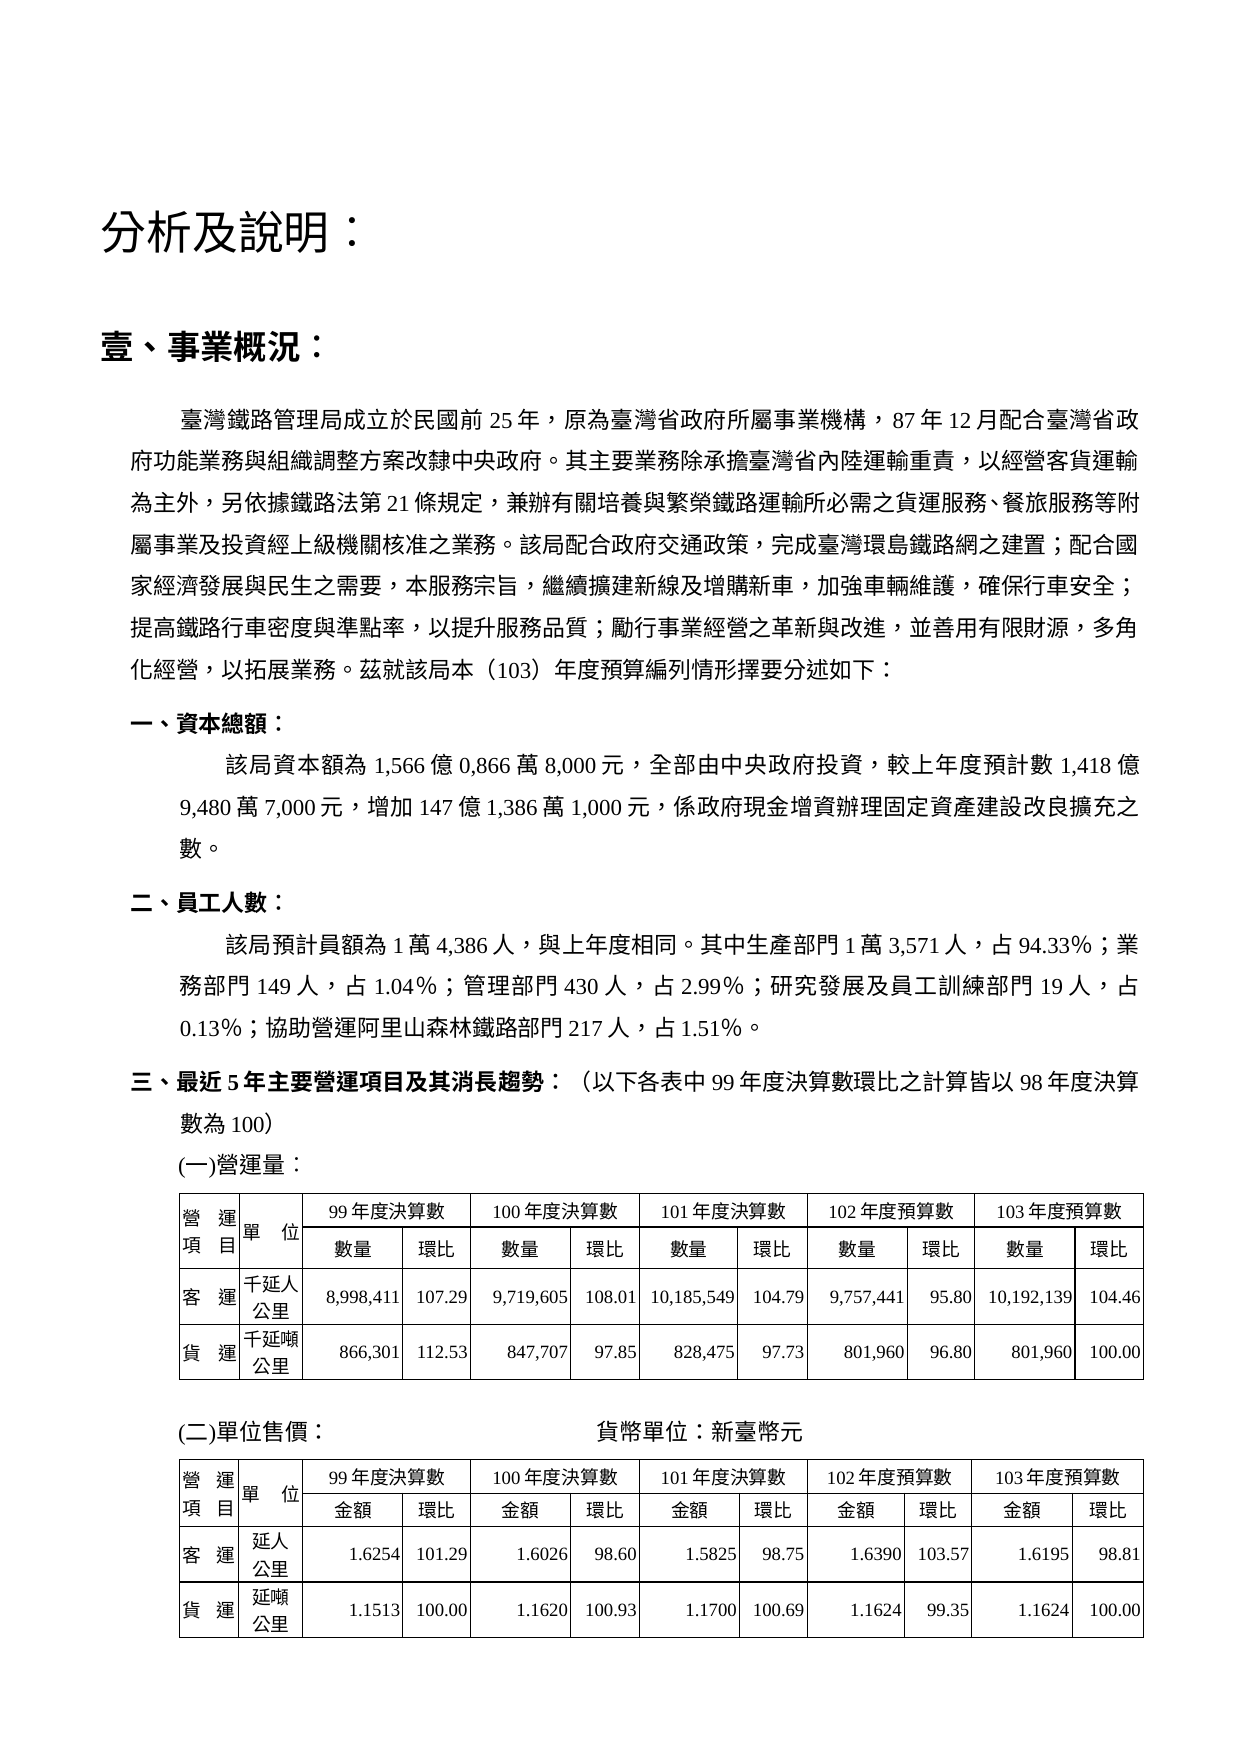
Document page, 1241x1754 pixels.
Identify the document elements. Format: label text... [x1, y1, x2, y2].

table_cell 1.6195 [972, 1527, 1072, 1581]
table_cell 環比 [740, 1494, 807, 1526]
table_cell 延噸 公里 [239, 1583, 302, 1637]
text (二)單位售價： 貨幣單位：新臺幣元 [178, 1405, 1140, 1447]
table_cell 環比 [908, 1228, 974, 1268]
table_cell 98.81 [1073, 1527, 1143, 1581]
table_cell 數量 [471, 1228, 570, 1268]
text 該局資本額為1,566億0,866萬8,000元，全部由中央政府投資，較上年度預計數1,418億9,480萬7,000元，增加147億1,386萬1,000元，係政府現金增資辦理固定資產建設改良擴充之數。 [179, 739, 1140, 864]
table_cell 環比 [571, 1228, 639, 1268]
table_cell 97.73 [738, 1325, 807, 1379]
table_cell 10,192,139 [975, 1269, 1074, 1324]
table_cell 1.6254 [303, 1527, 402, 1581]
table_cell 千延人公里 [240, 1269, 302, 1324]
table_cell 1.6390 [808, 1527, 904, 1581]
table_header 101年度決算數 [640, 1460, 807, 1493]
table_cell 貨運 [180, 1325, 239, 1379]
subtitle 壹、事業概況︰ [100, 321, 1140, 369]
subtitle 二、員工人數︰ [130, 876, 1140, 918]
table_cell 9,719,605 [471, 1269, 570, 1324]
table_cell 1.1624 [972, 1583, 1072, 1637]
table_header 營運項目 [180, 1460, 238, 1526]
table_cell 金額 [303, 1494, 402, 1526]
table_header 102年度預算數 [808, 1460, 971, 1493]
table_header 103年度預算數 [975, 1194, 1143, 1226]
table_cell 95.80 [908, 1269, 974, 1324]
table_cell 97.85 [571, 1325, 639, 1379]
table_cell 101.29 [403, 1527, 470, 1581]
table_header 99年度決算數 [303, 1194, 470, 1226]
text (一)營運量︰ [178, 1139, 1140, 1181]
table_cell 108.01 [571, 1269, 639, 1324]
subtitle 一、資本總額︰ [130, 697, 1140, 739]
table_cell 金額 [471, 1494, 570, 1526]
table_cell 環比 [571, 1494, 639, 1526]
table_cell 1.6026 [471, 1527, 570, 1581]
text 臺灣鐵路管理局成立於民國前25年，原為臺灣省政府所屬事業機構，87年12月配合臺灣省政府功能業務與組織調整方案改隸中央政府。其主要業務除承擔臺灣省內陸運輸重責，以經營客貨運輸為主外，另依據鐵路法第21條規定，兼辦有關培養與繁榮鐵路運輸所必需之貨運服務、餐旅服務等附屬事業及投資經上級機關核准之業務。該局配合政府交通政策，完成臺灣環島鐵路網之建置；配合國家經濟發展與民生之需要，本服務宗旨，繼續擴建新線及增購新車，加強車輛維護，確保行車安全；提高鐵路行車密度與準點率，以提升服務品質；勵行事業經營之革新與改進，並善用有限財源，多角化經營，以拓展業務。茲就該局本（103）年度預算編列情形擇要分述如下： [130, 393, 1140, 685]
table_cell 96.80 [908, 1325, 974, 1379]
table_cell 客運 [180, 1269, 239, 1324]
subtitle 分析及說明︰ [100, 196, 1140, 263]
table_cell 環比 [905, 1494, 971, 1526]
table_cell 數量 [808, 1228, 907, 1268]
table_cell 8,998,411 [303, 1269, 402, 1324]
table_cell 100.00 [403, 1583, 470, 1637]
subtitle 三、最近5年主要營運項目及其消長趨勢︰（以下各表中99年度決算數環比之計算皆以98年度決算數為100） [130, 1056, 1140, 1139]
table_header 單位 [240, 1194, 302, 1268]
table_cell 98.75 [740, 1527, 807, 1581]
table_cell 數量 [975, 1228, 1074, 1268]
table_cell 1.1513 [303, 1583, 402, 1637]
table_cell 1.1624 [808, 1583, 904, 1637]
table_cell 801,960 [975, 1325, 1074, 1379]
table_cell 100.69 [740, 1583, 807, 1637]
table_cell 103.57 [905, 1527, 971, 1581]
table_header 100年度決算數 [471, 1460, 639, 1493]
table_header 102年度預算數 [808, 1194, 974, 1226]
table_cell 98.60 [571, 1527, 639, 1581]
table_cell 千延噸公里 [240, 1325, 302, 1379]
table_cell 107.29 [403, 1269, 470, 1324]
table_cell 100.93 [571, 1583, 639, 1637]
table_cell 金額 [972, 1494, 1072, 1526]
table_header 100年度決算數 [471, 1194, 639, 1226]
table_cell 環比 [1076, 1228, 1143, 1268]
table_cell 延人 公里 [239, 1527, 302, 1581]
table_cell 環比 [1073, 1494, 1143, 1526]
table_cell 1.1700 [640, 1583, 739, 1637]
table_cell 客運 [180, 1527, 238, 1581]
table_cell 847,707 [471, 1325, 570, 1379]
text 該局預計員額為1萬4,386人，與上年度相同。其中生產部門1萬3,571人，占94.33％；業務部門149人，占1.04％；管理部門430人，占2.99％；研究發展及員工訓練部門19人，占0.13％；協助營運阿里山森林鐵路部門217人，占1.51％。 [179, 918, 1140, 1043]
table_cell 801,960 [808, 1325, 907, 1379]
table_cell 環比 [403, 1494, 470, 1526]
table_cell 866,301 [303, 1325, 402, 1379]
table_cell 數量 [303, 1228, 402, 1268]
table_cell 100.00 [1076, 1325, 1143, 1379]
table_cell 99.35 [905, 1583, 971, 1637]
table_cell 104.79 [738, 1269, 807, 1324]
table_cell 金額 [640, 1494, 739, 1526]
table_cell 104.46 [1076, 1269, 1143, 1324]
table_header 單位 [239, 1460, 302, 1526]
table_cell 環比 [738, 1228, 807, 1268]
table_cell 1.5825 [640, 1527, 739, 1581]
table_header 101年度決算數 [640, 1194, 807, 1226]
table_cell 環比 [403, 1228, 470, 1268]
table_header 營運項目 [180, 1194, 239, 1268]
table_header 99年度決算數 [303, 1460, 470, 1493]
table_cell 金額 [808, 1494, 904, 1526]
table_cell 828,475 [640, 1325, 737, 1379]
table_cell 1.1620 [471, 1583, 570, 1637]
table_cell 貨運 [180, 1583, 238, 1637]
table_cell 100.00 [1073, 1583, 1143, 1637]
table_cell 9,757,441 [808, 1269, 907, 1324]
table_cell 112.53 [403, 1325, 470, 1379]
table_cell 數量 [640, 1228, 737, 1268]
table_cell 10,185,549 [640, 1269, 737, 1324]
table_header 103年度預算數 [972, 1460, 1143, 1493]
